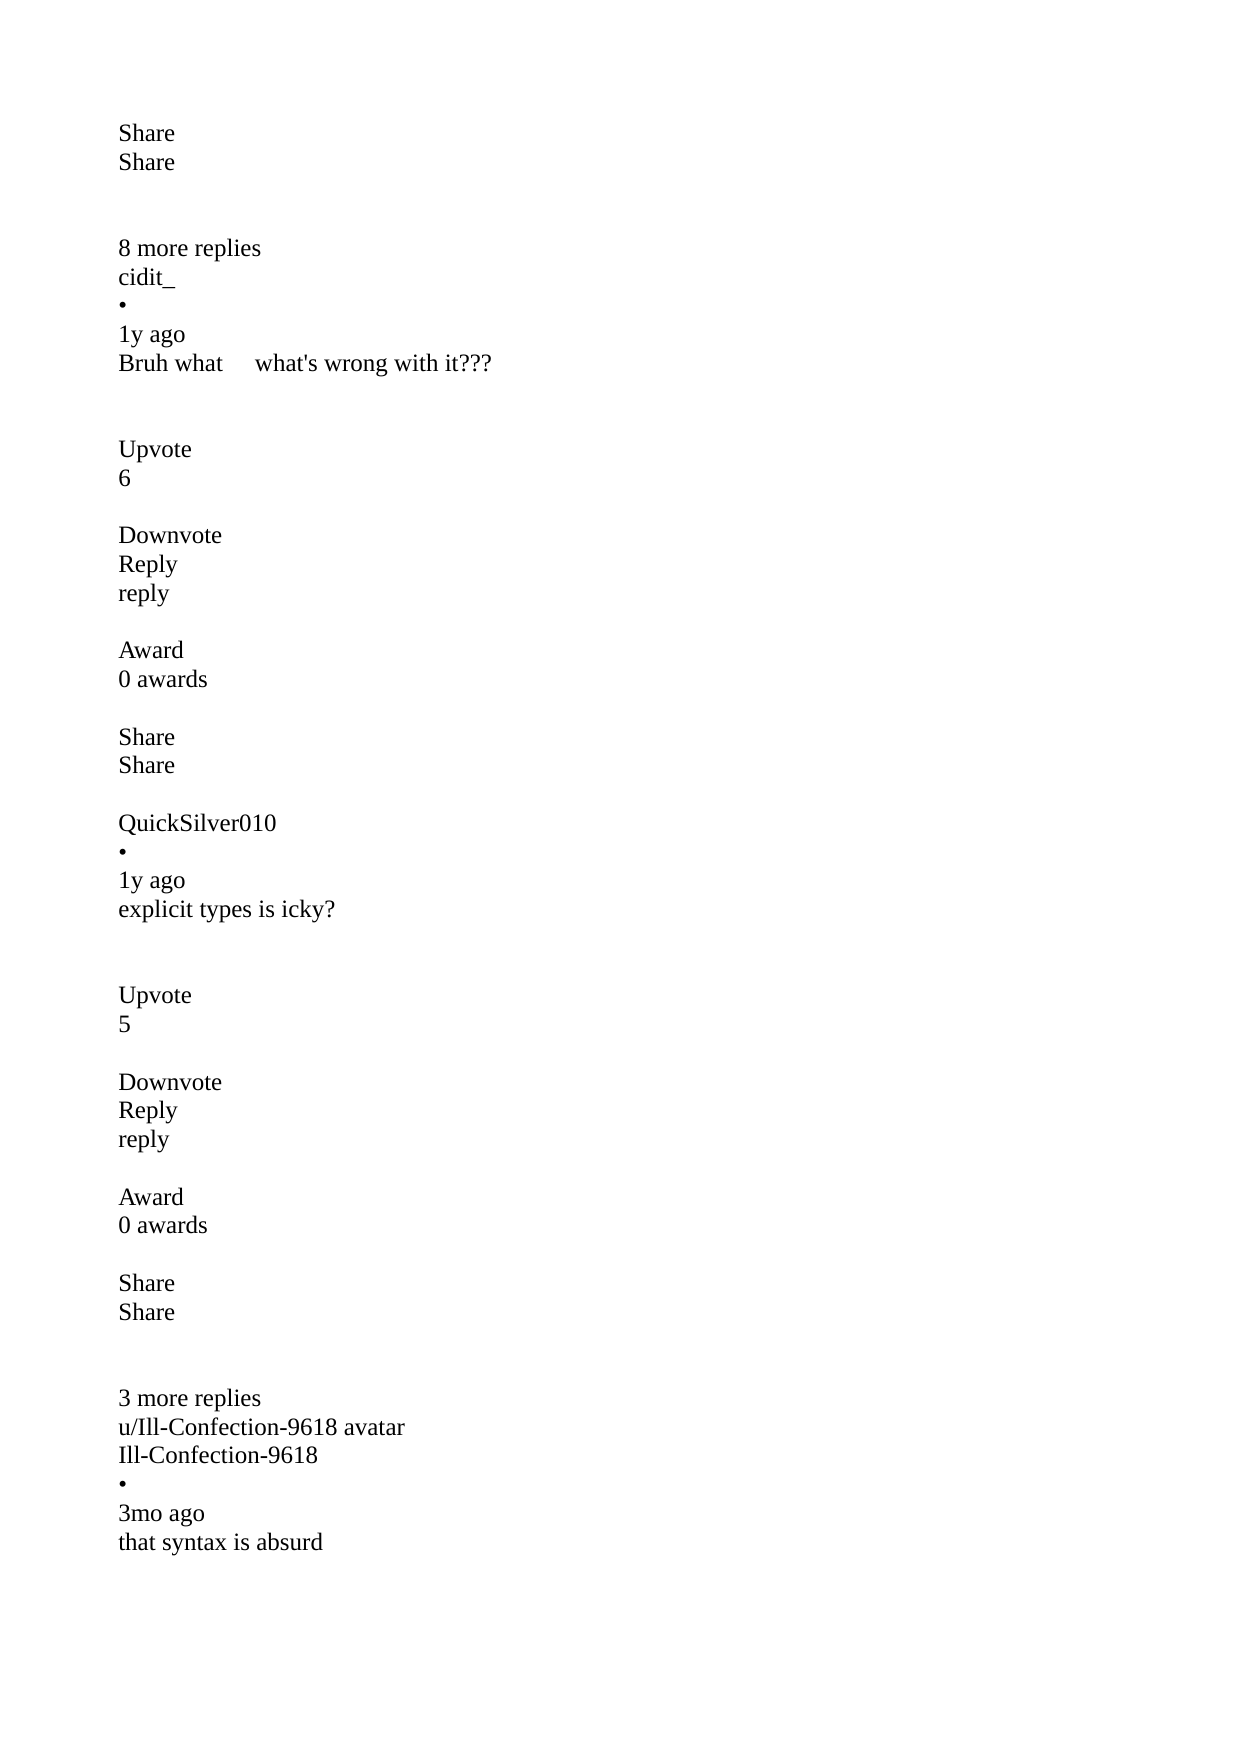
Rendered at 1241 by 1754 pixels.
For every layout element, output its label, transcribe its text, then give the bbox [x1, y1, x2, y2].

text 8 more replies [118, 233, 1122, 262]
text 3mo ago [118, 1498, 1122, 1527]
text Share [118, 147, 1122, 176]
text Share [118, 722, 1122, 751]
text • [118, 1469, 1122, 1498]
text 0 awards [118, 664, 1122, 693]
text • [118, 291, 1122, 319]
text Ill-Confection-9618 [118, 1441, 1122, 1469]
text Share [118, 1297, 1122, 1326]
text 6 [118, 463, 1122, 492]
text Downvote [118, 521, 1122, 549]
text u/Ill-Confection-9618 avatar [118, 1412, 1122, 1441]
text Share [118, 751, 1122, 779]
text 1y ago [118, 866, 1122, 894]
text 1y ago [118, 319, 1122, 348]
text Reply [118, 549, 1122, 578]
text Downvote [118, 1067, 1122, 1096]
text Award [118, 1182, 1122, 1211]
text 3 more replies [118, 1383, 1122, 1412]
text that syntax is absurd [118, 1527, 1122, 1556]
text • [118, 837, 1122, 866]
text Upvote [118, 981, 1122, 1009]
text Upvote [118, 434, 1122, 463]
text Share [118, 1268, 1122, 1297]
text QuickSilver010 [118, 808, 1122, 837]
text 5 [118, 1009, 1122, 1038]
text reply [118, 578, 1122, 607]
text cidit_ [118, 262, 1122, 291]
text explicit types is icky? [118, 894, 1122, 923]
text Award [118, 636, 1122, 664]
text reply [118, 1124, 1122, 1153]
text 0 awards [118, 1211, 1122, 1239]
text Share [118, 118, 1122, 147]
text Reply [118, 1096, 1122, 1124]
text Bruh what 💀 what's wrong with it??? [118, 348, 1122, 377]
